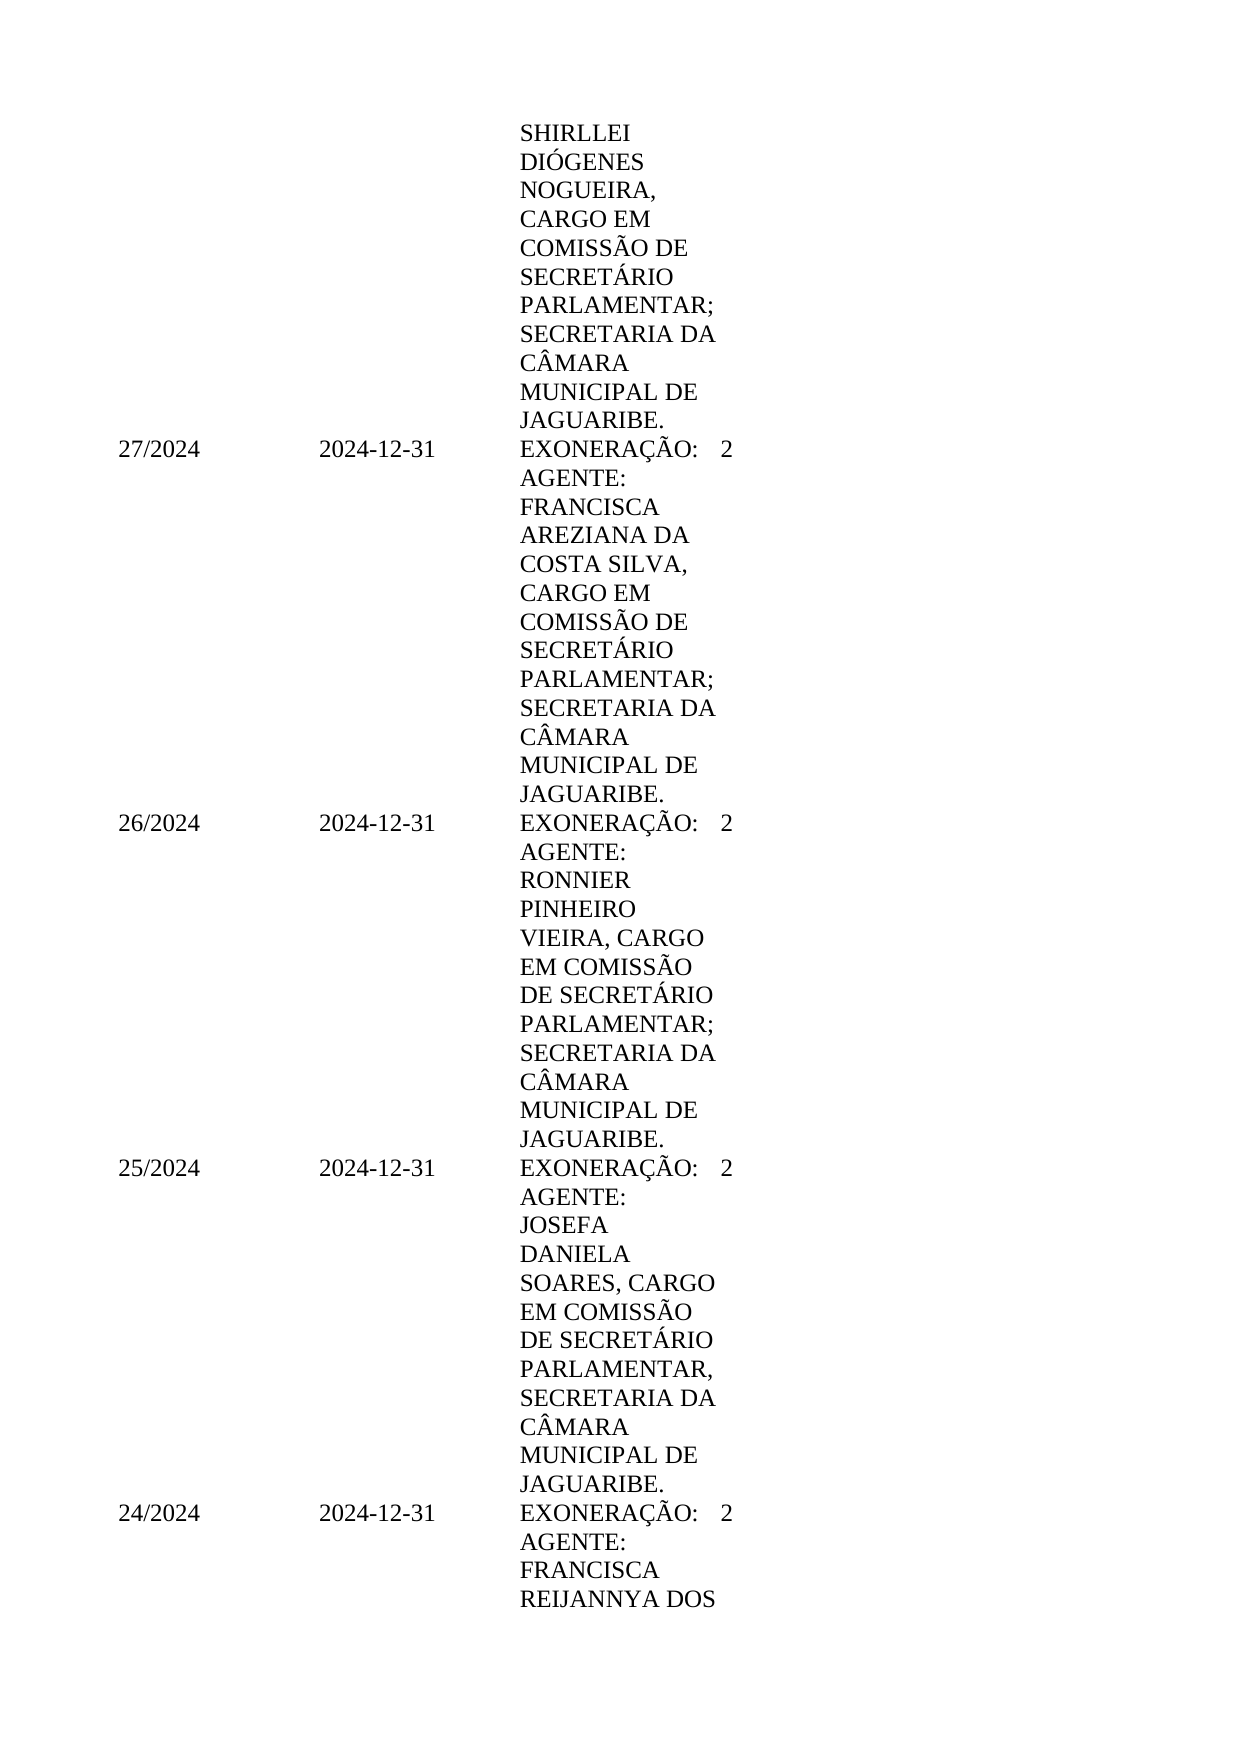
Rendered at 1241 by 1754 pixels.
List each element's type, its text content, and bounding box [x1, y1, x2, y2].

table_cell [720, 118, 921, 434]
table_cell 2024-12-31 [319, 434, 519, 808]
table_cell EXONERAÇÃO: AGENTE: RONNIER PINHEIRO VIEIRA, CARGO EM COMISSÃO DE SECRETÁRIO PARLAMENTAR; SECRETARIA DA CÂMARA MUNICIPAL DE JAGUARIBE. [520, 808, 720, 1153]
table_cell 24/2024 [118, 1498, 319, 1613]
table_cell 2 [720, 808, 921, 1153]
table_cell 2 [720, 434, 921, 808]
table_cell 26/2024 [118, 808, 319, 1153]
table_cell [921, 1153, 1122, 1498]
table_cell [921, 434, 1122, 808]
table_cell 2 [720, 1498, 921, 1613]
table_cell EXONERAÇÃO: AGENTE: FRANCISCA REIJANNYA DOS [520, 1498, 720, 1613]
table_cell [118, 118, 319, 434]
table_cell EXONERAÇÃO: AGENTE: FRANCISCA AREZIANA DA COSTA SILVA, CARGO EM COMISSÃO DE SECRETÁRIO PARLAMENTAR; SECRETARIA DA CÂMARA MUNICIPAL DE JAGUARIBE. [520, 434, 720, 808]
table_cell 2024-12-31 [319, 1498, 519, 1613]
table_cell 2024-12-31 [319, 1153, 519, 1498]
table_cell 25/2024 [118, 1153, 319, 1498]
table_cell 2 [720, 1153, 921, 1498]
table_cell [319, 118, 519, 434]
table_cell SHIRLLEI DIÓGENES NOGUEIRA, CARGO EM COMISSÃO DE SECRETÁRIO PARLAMENTAR; SECRETARIA DA CÂMARA MUNICIPAL DE JAGUARIBE. [520, 118, 720, 434]
table_cell 27/2024 [118, 434, 319, 808]
table_cell 2024-12-31 [319, 808, 519, 1153]
table_cell [921, 118, 1122, 434]
table_cell [921, 808, 1122, 1153]
table_cell EXONERAÇÃO: AGENTE: JOSEFA DANIELA SOARES, CARGO EM COMISSÃO DE SECRETÁRIO PARLAMENTAR, SECRETARIA DA CÂMARA MUNICIPAL DE JAGUARIBE. [520, 1153, 720, 1498]
table_cell [921, 1498, 1122, 1613]
